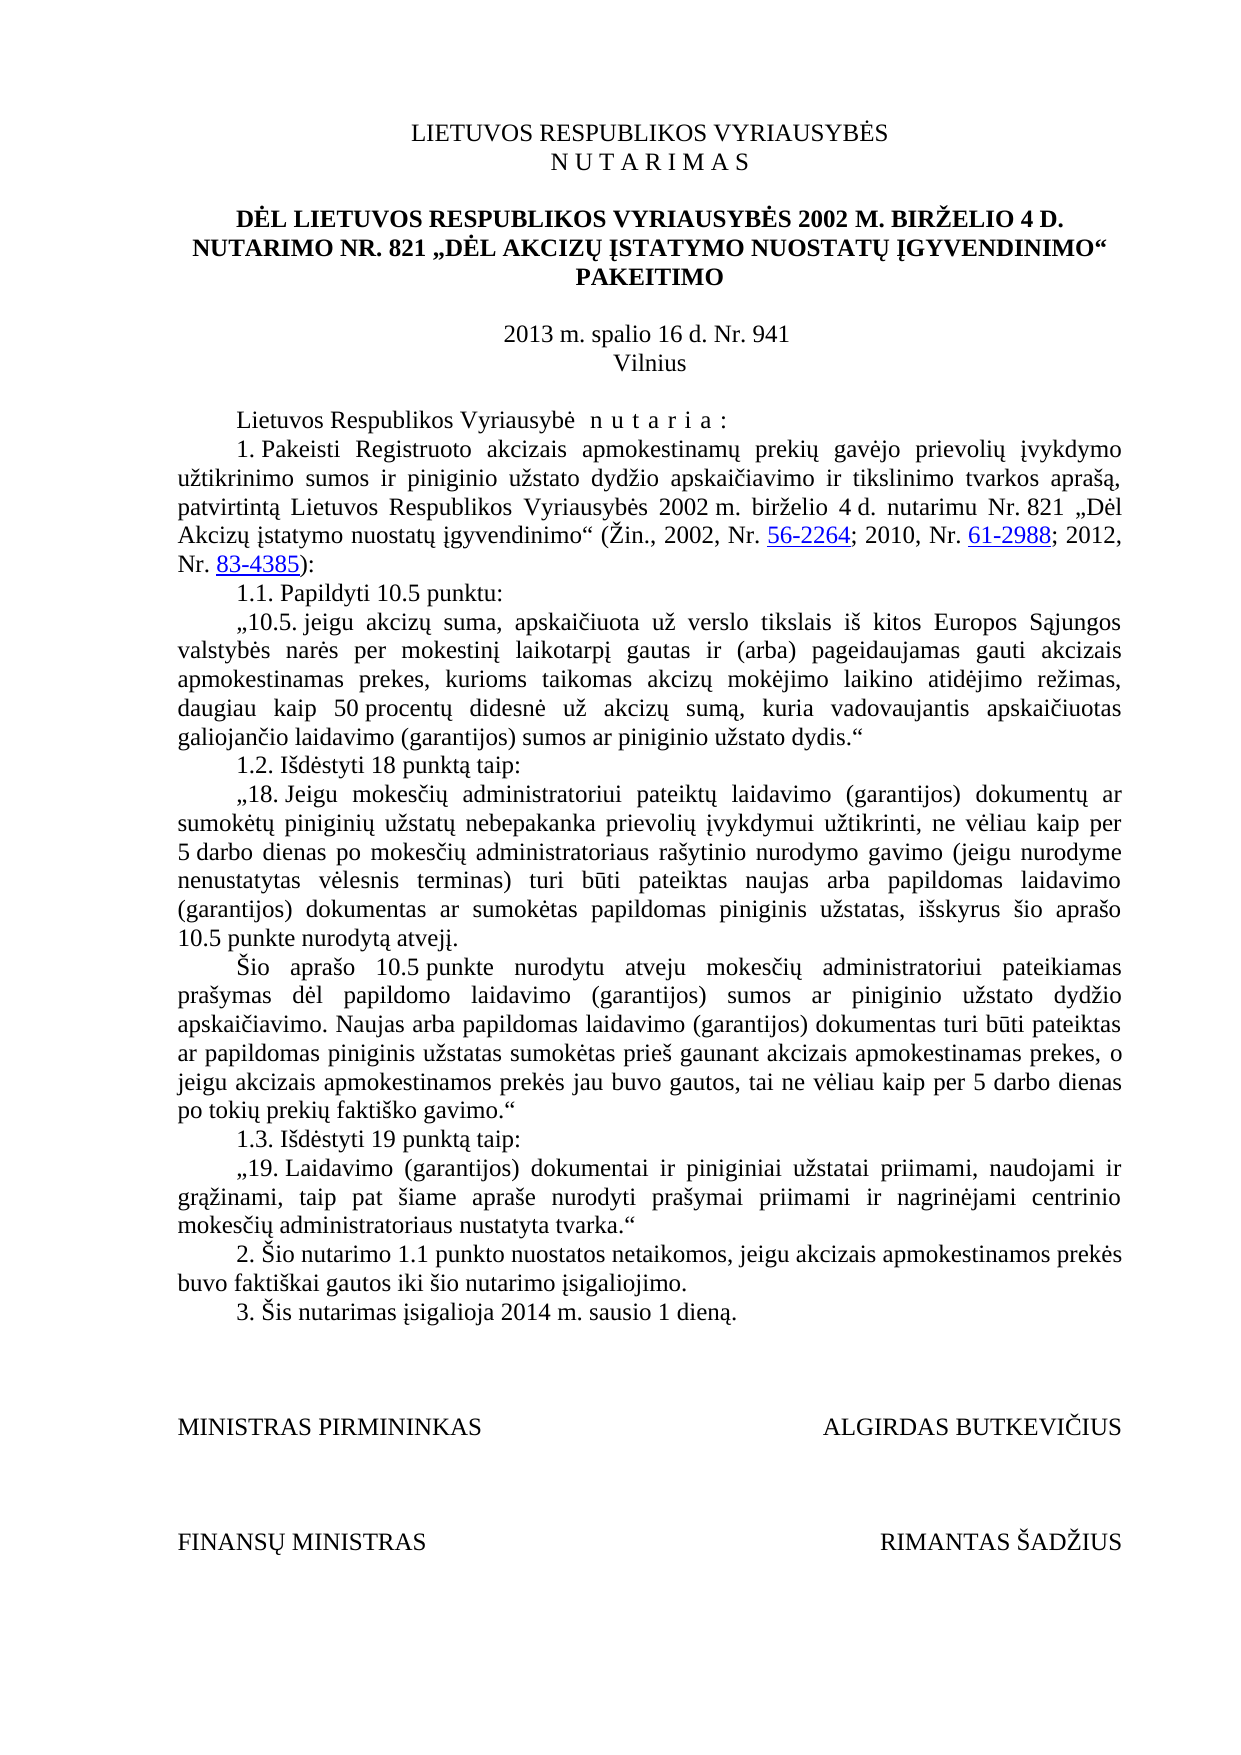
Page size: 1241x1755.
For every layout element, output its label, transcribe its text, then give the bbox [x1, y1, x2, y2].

text 1. Pakeisti Registruoto akcizais apmokestinamų prekių gavėjo prievolių įvykdymo užtikrinimo sumos ir piniginio užstato dydžio apskaičiavimo ir tikslinimo tvarkos aprašą, patvirtintą Lietuvos Respublikos Vyriausybės 2002 m. birželio 4 d. nutarimu Nr. 821 „Dėl Akcizų įstatymo nuostatų įgyvendinimo“ (Žin., 2002, Nr. 56-2264; 2010, Nr. 61-2988; 2012, Nr. 83-4385): [177, 434, 1122, 578]
text 1.2. Išdėstyti 18 punktą taip: [177, 751, 1122, 779]
text 2013 m. spalio 16 d. Nr. 941 [177, 319, 1122, 348]
text Dėl LIETUVOS RESPUBLIKOS VYRIAUSYBĖS 2002 M. BIRŽELIO 4 D. NUTARIMO Nr. 821 „DĖL AKCIZŲ ĮSTATYMO NUOSTATŲ ĮGYVENDINIMO“ PAKEITIMO [177, 204, 1122, 291]
text „10.5. jeigu akcizų suma, apskaičiuota už verslo tikslais iš kitos Europos Sąjungos valstybės narės per mokestinį laikotarpį gautas ir (arba) pageidaujamas gauti akcizais apmokestinamas prekes, kurioms taikomas akcizų mokėjimo laikino atidėjimo režimas, daugiau kaip 50 procentų didesnė už akcizų sumą, kuria vadovaujantis apskaičiuotas galiojančio laidavimo (garantijos) sumos ar piniginio užstato dydis.“ [177, 607, 1122, 751]
text Vilnius [177, 348, 1122, 377]
text Šio aprašo 10.5 punkte nurodytu atveju mokesčių administratoriui pateikiamas prašymas dėl papildomo laidavimo (garantijos) sumos ar piniginio užstato dydžio apskaičiavimo. Naujas arba papildomas laidavimo (garantijos) dokumentas turi būti pateiktas ar papildomas piniginis užstatas sumokėtas prieš gaunant akcizais apmokestinamas prekes, o jeigu akcizais apmokestinamos prekės jau buvo gautos, tai ne vėliau kaip per 5 darbo dienas po tokių prekių faktiško gavimo.“ [177, 952, 1122, 1124]
text 1.1. Papildyti 10.5 punktu: [177, 578, 1122, 607]
text „18. Jeigu mokesčių administratoriui pateiktų laidavimo (garantijos) dokumentų ar sumokėtų piniginių užstatų nebepakanka prievolių įvykdymui užtikrinti, ne vėliau kaip per 5 darbo dienas po mokesčių administratoriaus rašytinio nurodymo gavimo (jeigu nurodyme nenustatytas vėlesnis terminas) turi būti pateiktas naujas arba papildomas laidavimo (garantijos) dokumentas ar sumokėtas papildomas piniginis užstatas, išskyrus šio aprašo 10.5 punkte nurodytą atvejį. [177, 779, 1122, 952]
text 1.3. Išdėstyti 19 punktą taip: [177, 1124, 1122, 1153]
text Lietuvos Respublikos Vyriausybės [177, 118, 1122, 147]
text n u t a r i m a s [177, 147, 1122, 176]
text 3. Šis nutarimas įsigalioja 2014 m. sausio 1 dieną. [177, 1297, 1122, 1326]
text Ministras Pirmininkas Algirdas Butkevičius [177, 1412, 1122, 1441]
text 2. Šio nutarimo 1.1 punkto nuostatos netaikomos, jeigu akcizais apmokestinamos prekės buvo faktiškai gautos iki šio nutarimo įsigaliojimo. [177, 1239, 1122, 1297]
text Lietuvos Respublikos Vyriausybė nutaria: [177, 406, 1122, 434]
text „19. Laidavimo (garantijos) dokumentai ir piniginiai užstatai priimami, naudojami ir grąžinami, taip pat šiame apraše nurodyti prašymai priimami ir nagrinėjami centrinio mokesčių administratoriaus nustatyta tvarka.“ [177, 1153, 1122, 1239]
text Finansų ministras Rimantas Šadžius [177, 1527, 1122, 1556]
